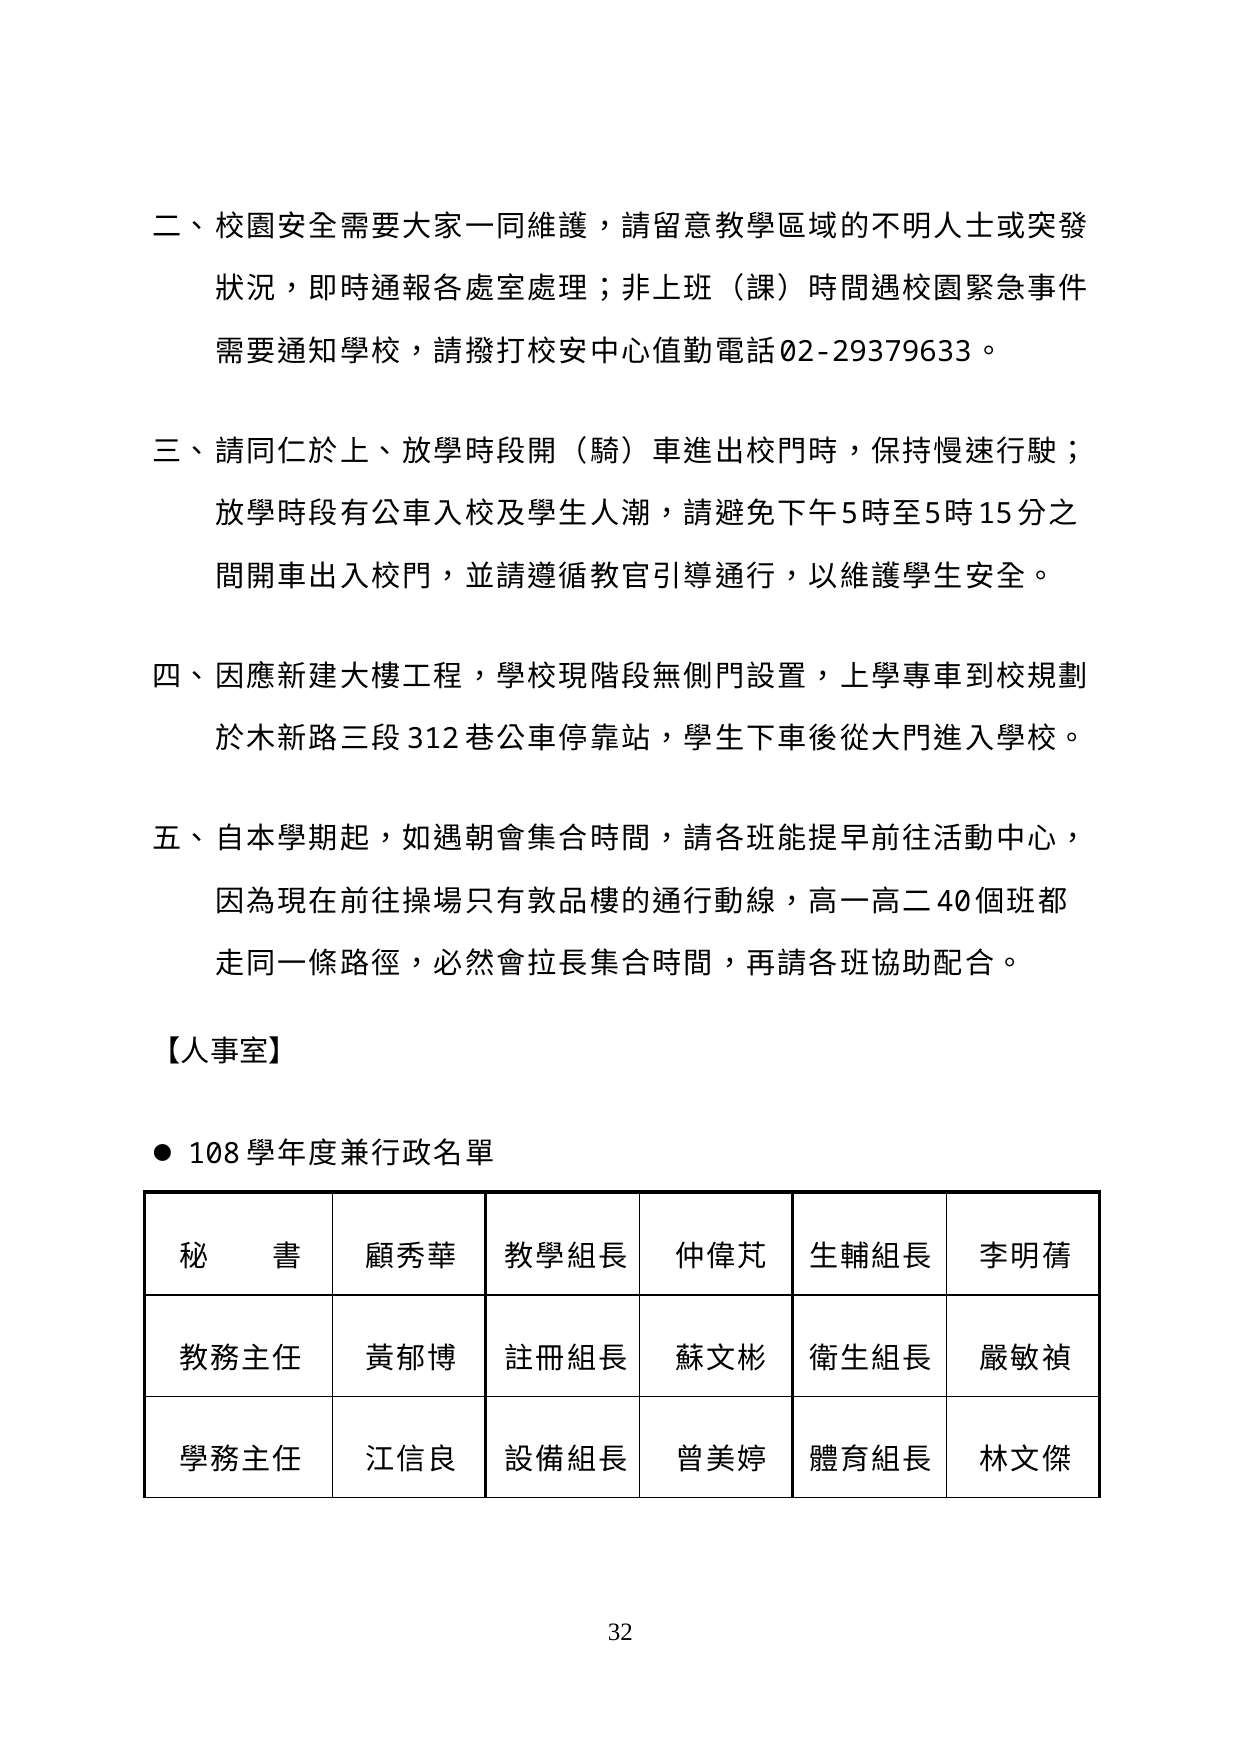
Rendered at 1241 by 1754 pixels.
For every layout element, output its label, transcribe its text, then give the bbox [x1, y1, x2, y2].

table_header 仲偉芃 [640, 1194, 791, 1293]
text 二、校園安全需要大家一同維護，請留意教學區域的不明人士或突發狀況，即時通報各處室處理；非上班（課）時間遇校園緊急事件需要通知學校，請撥打校安中心值勤電話02-29379633。 [151, 182, 1089, 369]
text 【人事室】 [151, 1019, 1089, 1072]
table_header 嚴敏禎 [947, 1296, 1098, 1396]
text 三、請同仁於上、放學時段開（騎）車進出校門時，保持慢速行駛；放學時段有公車入校及學生人潮，請避免下午5時至5時15分之間開車出入校門，並請遵循教官引導通行，以維護學生安全。 [151, 407, 1089, 594]
table_header 註冊組長 [487, 1296, 639, 1396]
table_header 教務主任 [146, 1296, 332, 1396]
table_cell 學務主任 [146, 1397, 332, 1497]
table_header 蘇文彬 [640, 1296, 791, 1396]
table_header 教學組長 [487, 1194, 639, 1293]
table_header 黃郁博 [333, 1296, 484, 1396]
list 108學年度兼行政名單 [151, 1109, 1089, 1172]
text 四、因應新建大樓工程，學校現階段無側門設置，上學專車到校規劃於木新路三段312巷公車停靠站，學生下車後從大門進入學校。 [151, 632, 1089, 757]
table_cell 設備組長 [487, 1397, 639, 1497]
table_header 顧秀華 [333, 1194, 484, 1293]
table_header 李明蒨 [947, 1194, 1098, 1293]
table_cell 曾美婷 [640, 1397, 791, 1497]
text 五、自本學期起，如遇朝會集合時間，請各班能提早前往活動中心，因為現在前往操場只有敦品樓的通行動線，高一高二40個班都走同一條路徑，必然會拉長集合時間，再請各班協助配合。 [151, 794, 1089, 982]
table_cell 體育組長 [794, 1397, 946, 1497]
table_cell 江信良 [333, 1397, 484, 1497]
table_header 衛生組長 [794, 1296, 946, 1396]
table_cell 林文傑 [947, 1397, 1098, 1497]
table_header 生輔組長 [794, 1194, 946, 1293]
table_header 秘 書 [146, 1194, 332, 1293]
